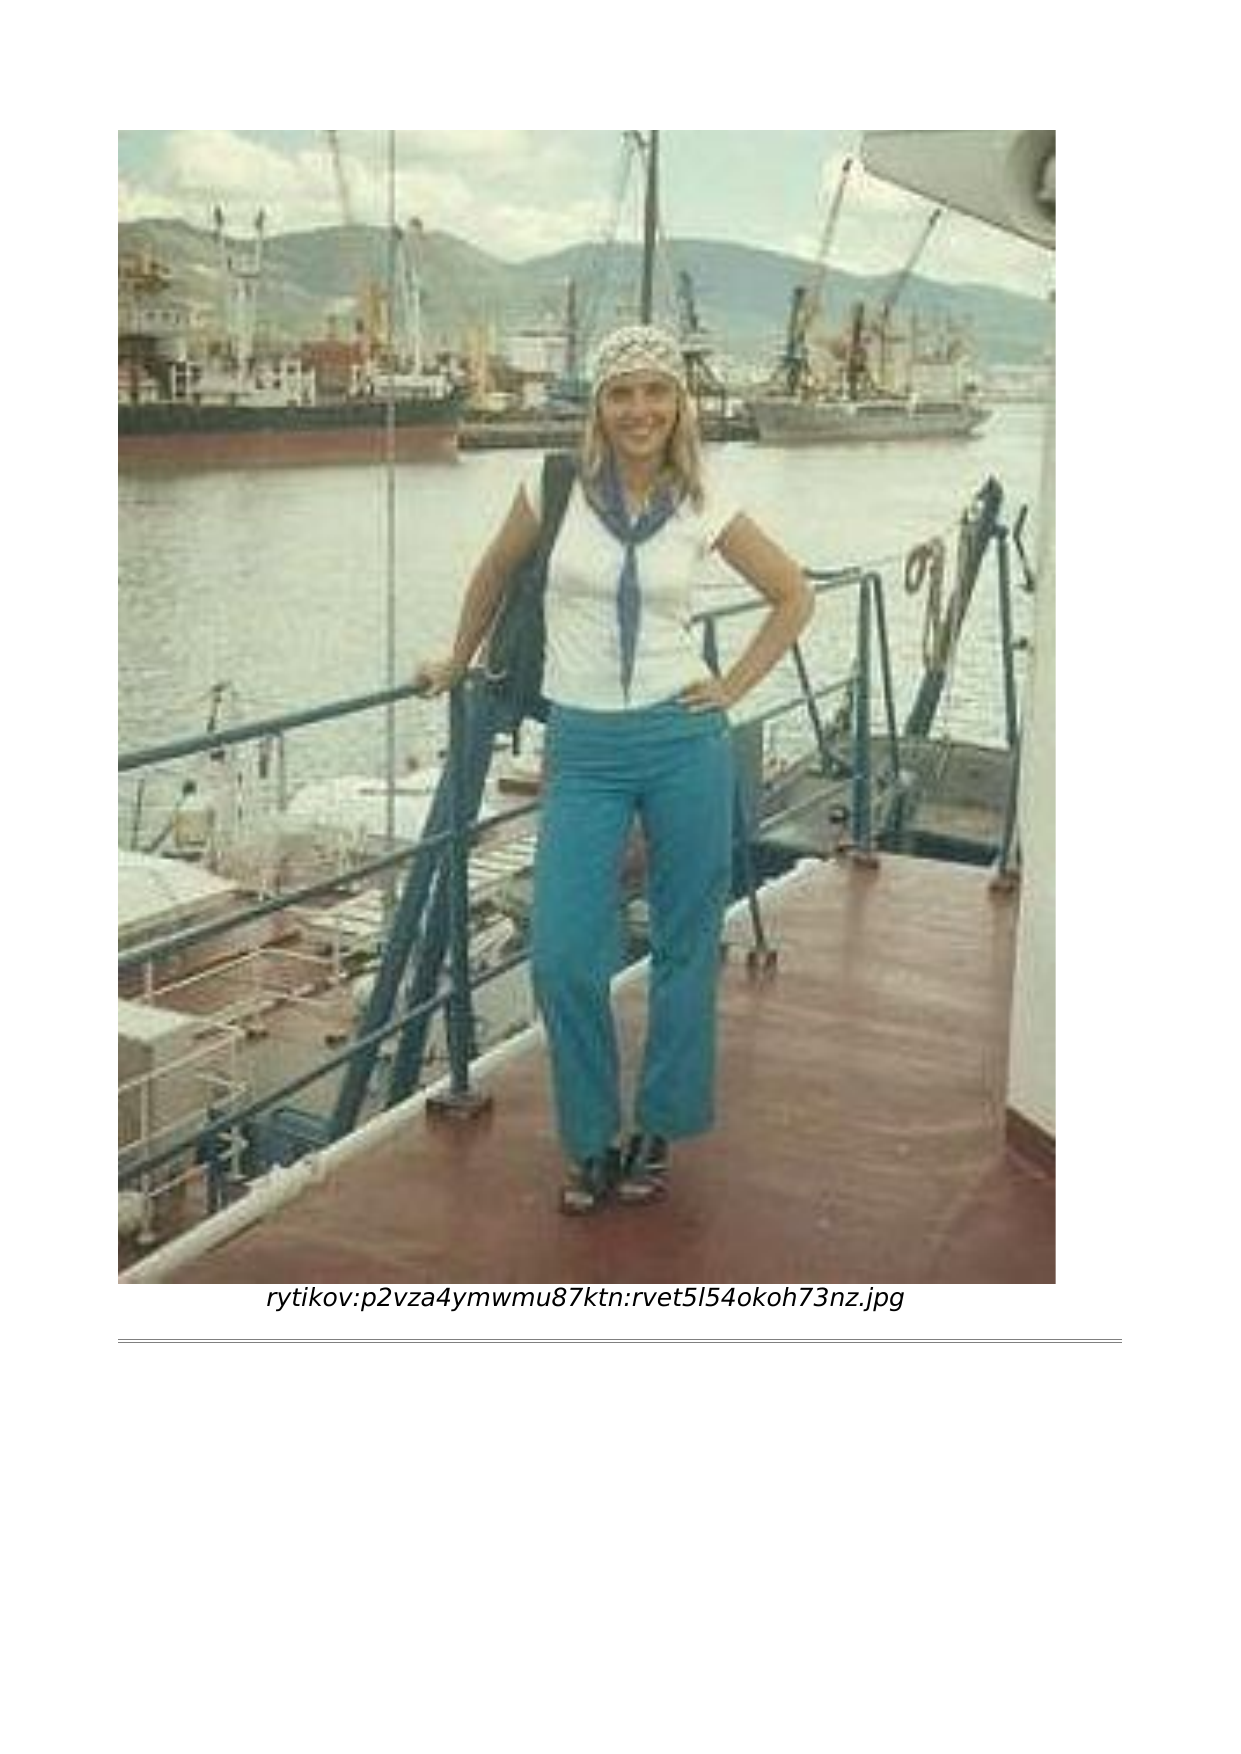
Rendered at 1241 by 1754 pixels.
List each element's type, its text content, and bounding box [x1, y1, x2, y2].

picture [118, 130, 1056, 1284]
text rytikov:p2vza4ymwmu87ktn:rvet5l54okoh73nz.jpg [118, 1284, 1056, 1312]
